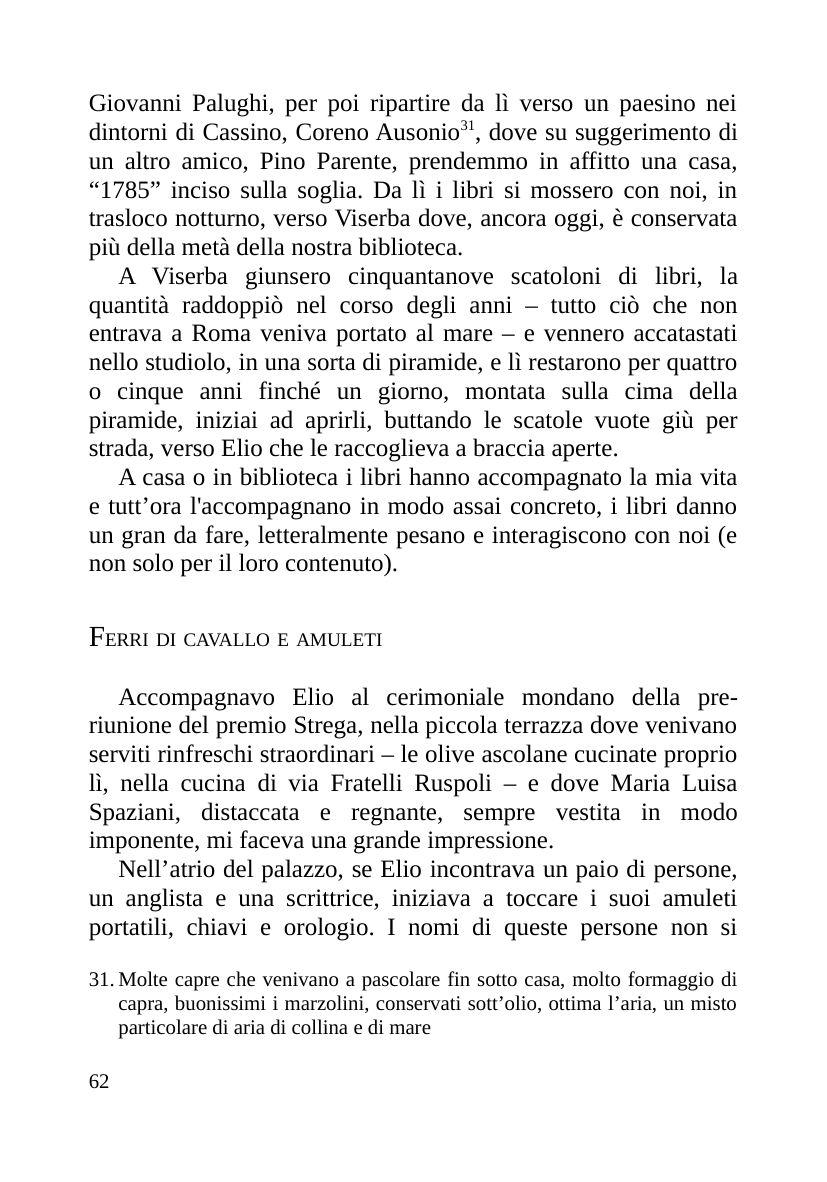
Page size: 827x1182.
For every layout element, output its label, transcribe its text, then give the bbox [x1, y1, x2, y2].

text Giovanni Palughi, per poi ripartire da lì verso un paesino nei dintorni di Cassino, Coreno Ausonio, dove su suggerimento di un altro amico, Pino Parente, prendemmo in affitto una casa, “1785” inciso sulla soglia. Da lì i libri si mossero con noi, in trasloco notturno, verso Viserba dove, ancora oggi, è conservata più della metà della nostra biblioteca. [88, 88, 738, 261]
text A Viserba giunsero cinquantanove scatoloni di libri, la quantità raddoppiò nel corso degli anni – tutto ciò che non entrava a Roma veniva portato al mare – e vennero accatastati nello studiolo, in una sorta di piramide, e lì restarono per quattro o cinque anni finché un giorno, montata sulla cima della piramide, iniziai ad aprirli, buttando le scatole vuote giù per strada, verso Elio che le raccoglieva a braccia aperte. [88, 261, 738, 462]
text Molte capre che venivano a pascolare fin sotto casa, molto formaggio di capra, buonissimi i marzolini, conservati sott’olio, ottima l’aria, un misto particolare di aria di collina e di mare [88, 967, 738, 1039]
text Nell’atrio del palazzo, se Elio incontrava un paio di persone, un anglista e una scrittrice, iniziava a toccare i suoi amuleti portatili, chiavi e orologio. I nomi di queste persone non si [88, 854, 738, 940]
text Ferri di cavallo e amuleti [88, 619, 738, 652]
text A casa o in biblioteca i libri hanno accompagnato la mia vita e tutt’ora l'accompagnano in modo assai concreto, i libri danno un gran da fare, letteralmente pesano e interagiscono con noi (e non solo per il loro contenuto). [88, 462, 738, 577]
text Accompagnavo Elio al cerimoniale mondano della pre-riunione del premio Strega, nella piccola terrazza dove venivano serviti rinfreschi straordinari – le olive ascolane cucinate proprio lì, nella cucina di via Fratelli Ruspoli – e dove Maria Luisa Spaziani, distaccata e regnante, sempre vestita in modo imponente, mi faceva una grande impressione. [88, 682, 738, 854]
